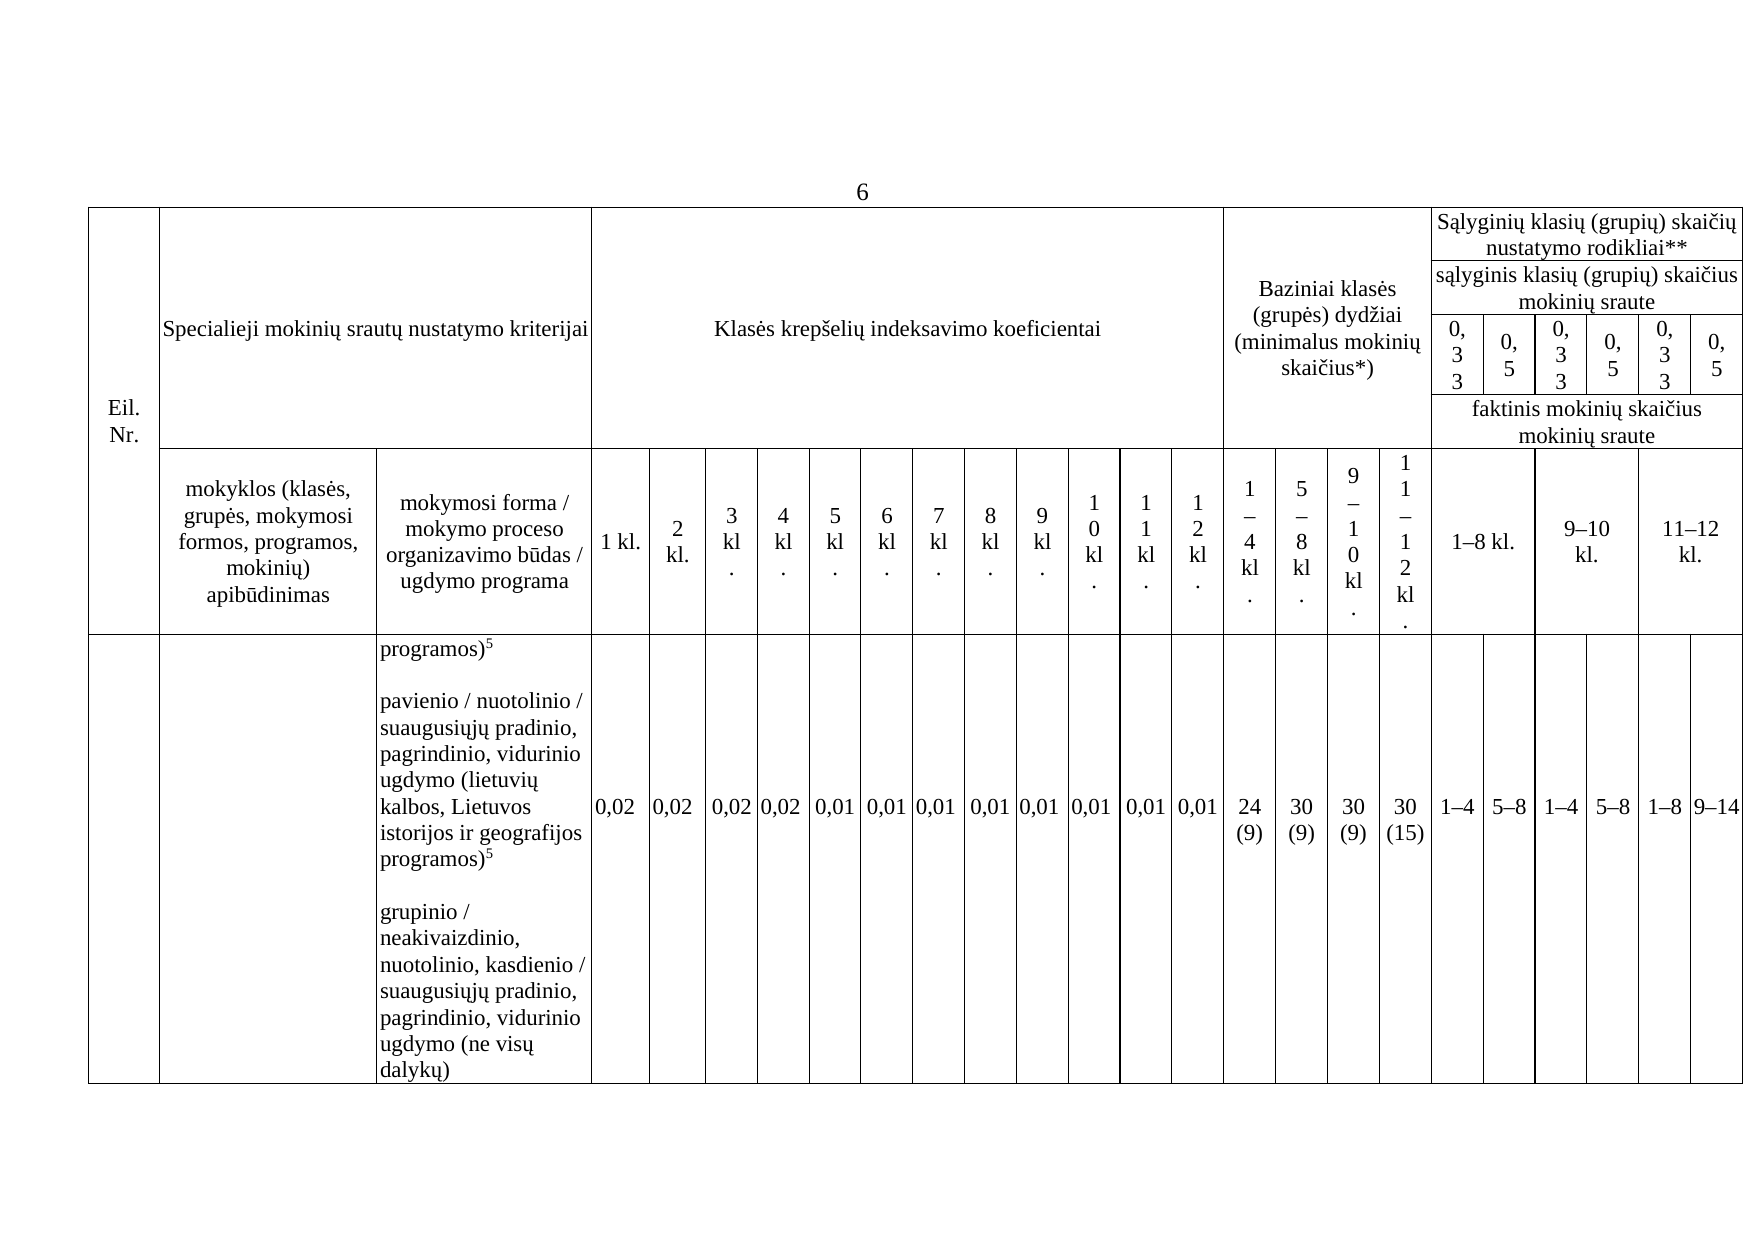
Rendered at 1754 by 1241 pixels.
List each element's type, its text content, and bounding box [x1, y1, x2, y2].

table_cell 8 kl. [965, 449, 1016, 633]
table_cell programos)5 pavienio / nuotolinio / suaugusiųjų pradinio, pagrindinio, vidurinio ugdymo (lietuvių kalbos, Lietuvos istorijos ir geografijos programos)5 grupinio / neakivaizdinio, nuotolinio, kasdienio / suaugusiųjų pradinio, pagrindinio, vidurinio ugdymo (ne visų dalykų) [377, 635, 591, 1083]
table_cell sąlyginis klasių (grupių) skaičius mokinių sraute [1432, 261, 1742, 314]
table_cell 7 kl. [913, 449, 964, 633]
table_cell 0,01 [1017, 635, 1068, 1083]
table_cell 4 kl. [758, 449, 809, 633]
table_cell 0,01 [1172, 635, 1223, 1083]
table_cell 10 kl. [1069, 449, 1119, 633]
table_cell 0,33 [1536, 315, 1586, 394]
table_cell 11–12 kl. [1639, 449, 1742, 633]
table_cell 1 kl. [592, 449, 649, 633]
table_cell 5–8 [1587, 635, 1638, 1083]
table_cell 1–4 kl. [1224, 449, 1275, 633]
table_cell 0,01 [861, 635, 912, 1083]
table_cell 1–4 [1536, 635, 1586, 1083]
table_cell 24 (9) [1224, 635, 1275, 1083]
table_cell 0,33 [1639, 315, 1690, 394]
table_cell faktinis mokinių skaičius mokinių sraute [1432, 395, 1742, 448]
table_cell 1–8 kl. [1432, 449, 1534, 633]
table_cell 2 kl. [650, 449, 705, 633]
table_header Eil. Nr. [89, 208, 159, 633]
table_cell 5–8 [1484, 635, 1534, 1083]
table_cell 0,01 [1121, 635, 1171, 1083]
table_cell 0,5 [1484, 315, 1534, 394]
table_cell 9–10 kl. [1328, 449, 1379, 633]
table_header Klasės krepšelių indeksavimo koeficientai [592, 208, 1223, 448]
table_cell 12 kl. [1172, 449, 1223, 633]
table_cell 0,5 [1587, 315, 1638, 394]
table_cell 30 (9) [1328, 635, 1379, 1083]
table_cell 5 kl. [810, 449, 860, 633]
table_cell 6 kl. [861, 449, 912, 633]
table_cell 3 kl. [706, 449, 757, 633]
table_cell 1–8 [1639, 635, 1690, 1083]
table_cell [89, 635, 159, 1083]
table_cell 30 (15) [1380, 635, 1431, 1083]
table_cell 9–14 [1691, 635, 1742, 1083]
table_cell 1–4 [1432, 635, 1483, 1083]
table_cell 0,02 [650, 635, 705, 1083]
table_cell 5–8 kl. [1276, 449, 1327, 633]
table_cell 9 kl. [1017, 449, 1068, 633]
table_cell 9–10 kl. [1536, 449, 1638, 633]
table_cell 0,5 [1691, 315, 1742, 394]
table_header Specialieji mokinių srautų nustatymo kriterijai [160, 208, 591, 448]
table_cell 0,01 [913, 635, 964, 1083]
table_cell 0,01 [810, 635, 860, 1083]
table_header Sąlyginių klasių (grupių) skaičių nustatymo rodikliai** [1432, 208, 1742, 260]
table_cell 0,01 [965, 635, 1016, 1083]
table_cell 0,02 [706, 635, 757, 1083]
table_cell mokyklos (klasės, grupės, mokymosi formos, programos, mokinių) apibūdinimas [160, 449, 376, 633]
table_cell 0,02 [592, 635, 649, 1083]
table_cell 11–12 kl. [1380, 449, 1431, 633]
table_cell [160, 635, 376, 1083]
table_cell 30 (9) [1276, 635, 1327, 1083]
table_cell 11 kl. [1121, 449, 1171, 633]
table_cell 0,02 [758, 635, 809, 1083]
table_cell mokymosi forma / mokymo proceso organizavimo būdas / ugdymo programa [377, 449, 591, 633]
table_cell 0,01 [1069, 635, 1119, 1083]
table_cell 0,33 [1432, 315, 1483, 394]
table_header Baziniai klasės (grupės) dydžiai (minimalus mokinių skaičius*) [1224, 208, 1431, 448]
